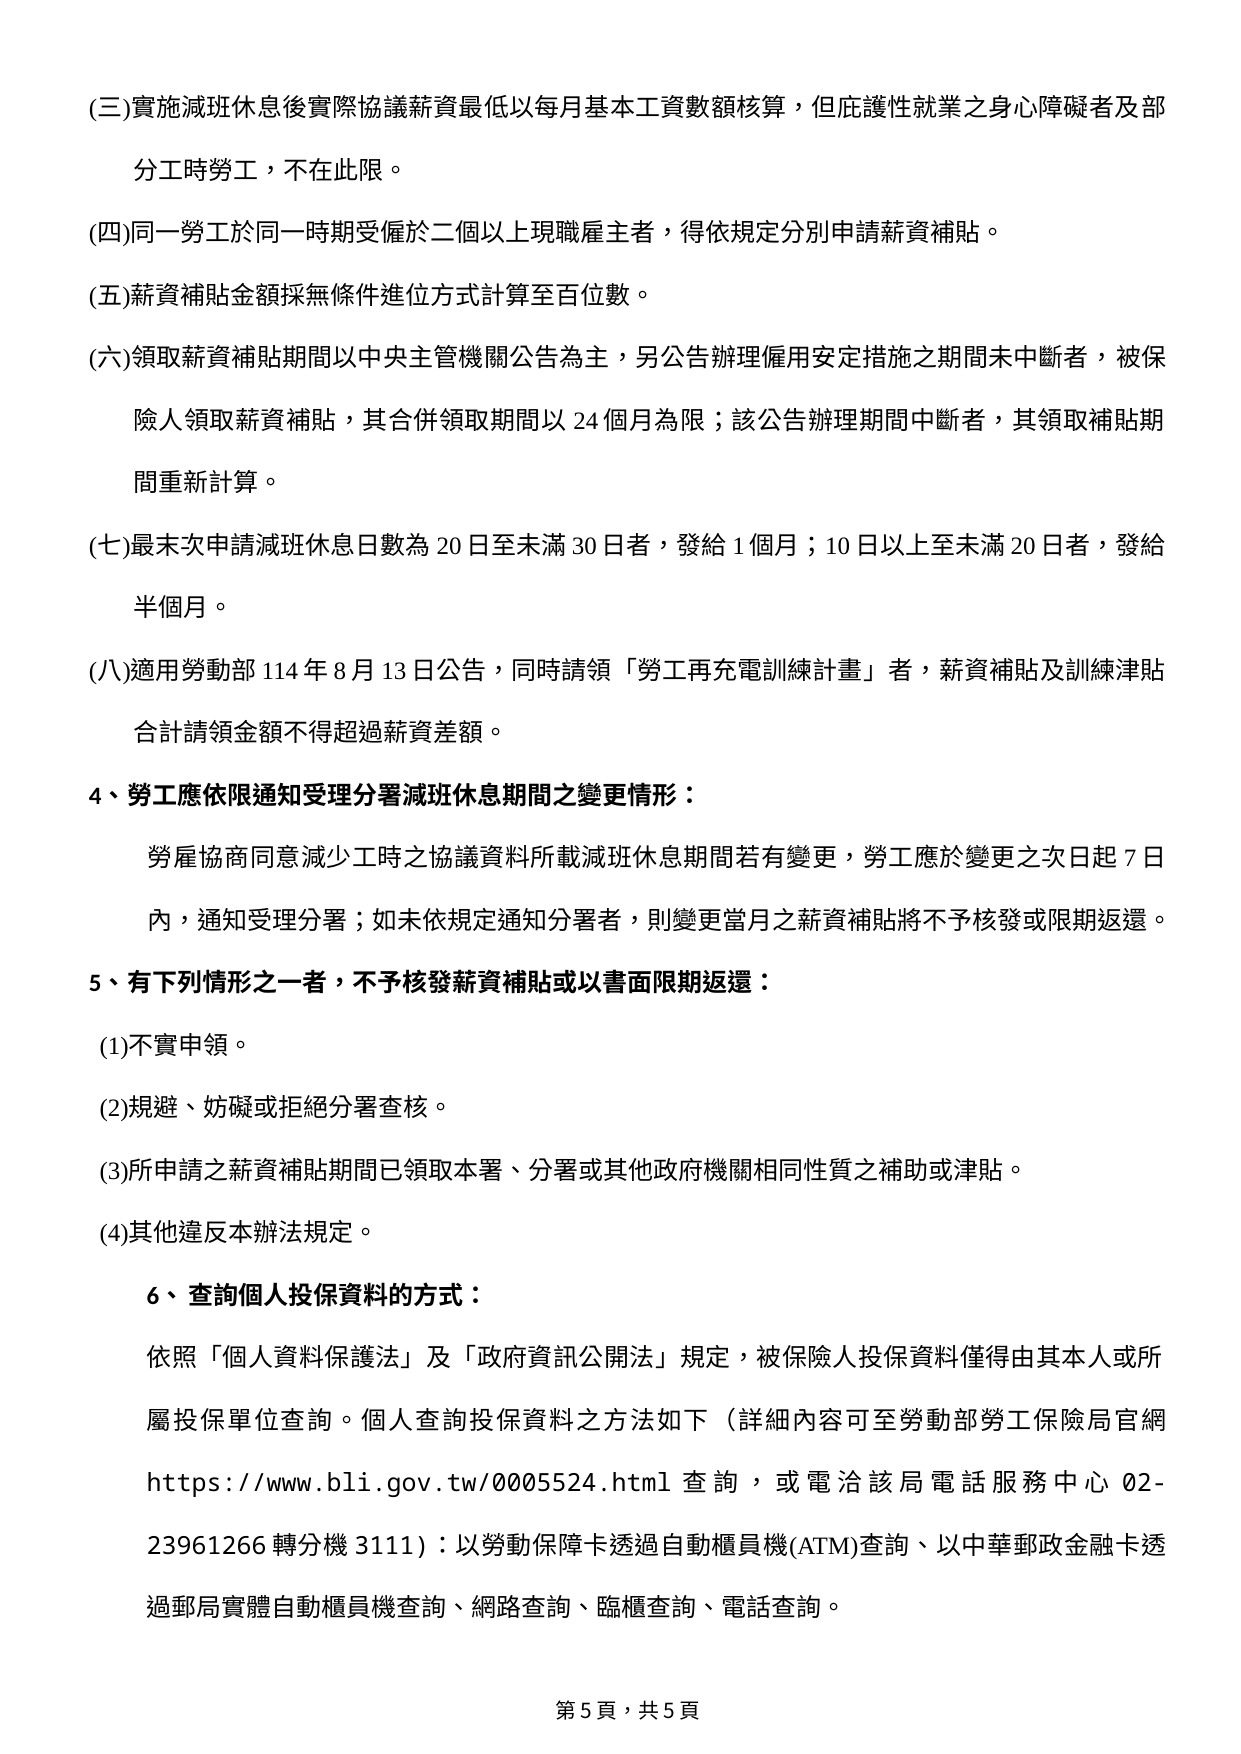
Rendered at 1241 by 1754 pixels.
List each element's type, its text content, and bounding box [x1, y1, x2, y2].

list 查詢個人投保資料的方式： [146, 1252, 1167, 1314]
list 有下列情形之一者，不予核發薪資補貼或以書面限期返還： [89, 939, 1167, 1002]
text (八)適用勞動部114年8月13日公告，同時請領「勞工再充電訓練計畫」者，薪資補貼及訓練津貼合計請領金額不得超過薪資差額。 [89, 627, 1167, 752]
text (四)同一勞工於同一時期受僱於二個以上現職雇主者，得依規定分別申請薪資補貼。 [89, 189, 1167, 252]
list 勞工應依限通知受理分署減班休息期間之變更情形： [89, 752, 1167, 814]
list 所申請之薪資補貼期間已領取本署、分署或其他政府機關相同性質之補助或津貼。 [99, 1127, 1167, 1189]
list 不實申領。 [99, 1002, 1167, 1064]
list 規避、妨礙或拒絕分署查核。 [99, 1064, 1167, 1127]
text (六)領取薪資補貼期間以中央主管機關公告為主，另公告辦理僱用安定措施之期間未中斷者，被保險人領取薪資補貼，其合併領取期間以24個月為限；該公告辦理期間中斷者，其領取補貼期間重新計算。 [89, 314, 1167, 502]
text 勞雇協商同意減少工時之協議資料所載減班休息期間若有變更，勞工應於變更之次日起7日內，通知受理分署；如未依規定通知分署者，則變更當月之薪資補貼將不予核發或限期返還。 [148, 814, 1167, 939]
text (五)薪資補貼金額採無條件進位方式計算至百位數。 [89, 252, 1167, 314]
text (七)最末次申請減班休息日數為20日至未滿30日者，發給1個月；10日以上至未滿20日者，發給半個月。 [89, 502, 1167, 627]
text (三)實施減班休息後實際協議薪資最低以每月基本工資數額核算，但庇護性就業之身心障礙者及部分工時勞工，不在此限。 [89, 64, 1167, 189]
text 依照「個人資料保護法」及「政府資訊公開法」規定，被保險人投保資料僅得由其本人或所屬投保單位查詢。個人查詢投保資料之方法如下（詳細內容可至勞動部勞工保險局官網https://www.bli.gov.tw/0005524.html查詢，或電洽該局電話服務中心02-23961266轉分機3111)：以勞動保障卡透過自動櫃員機(ATM)查詢、以中華郵政金融卡透過郵局實體自動櫃員機查詢、網路查詢、臨櫃查詢、電話查詢。 [146, 1314, 1167, 1627]
list 其他違反本辦法規定。 [99, 1189, 1167, 1252]
